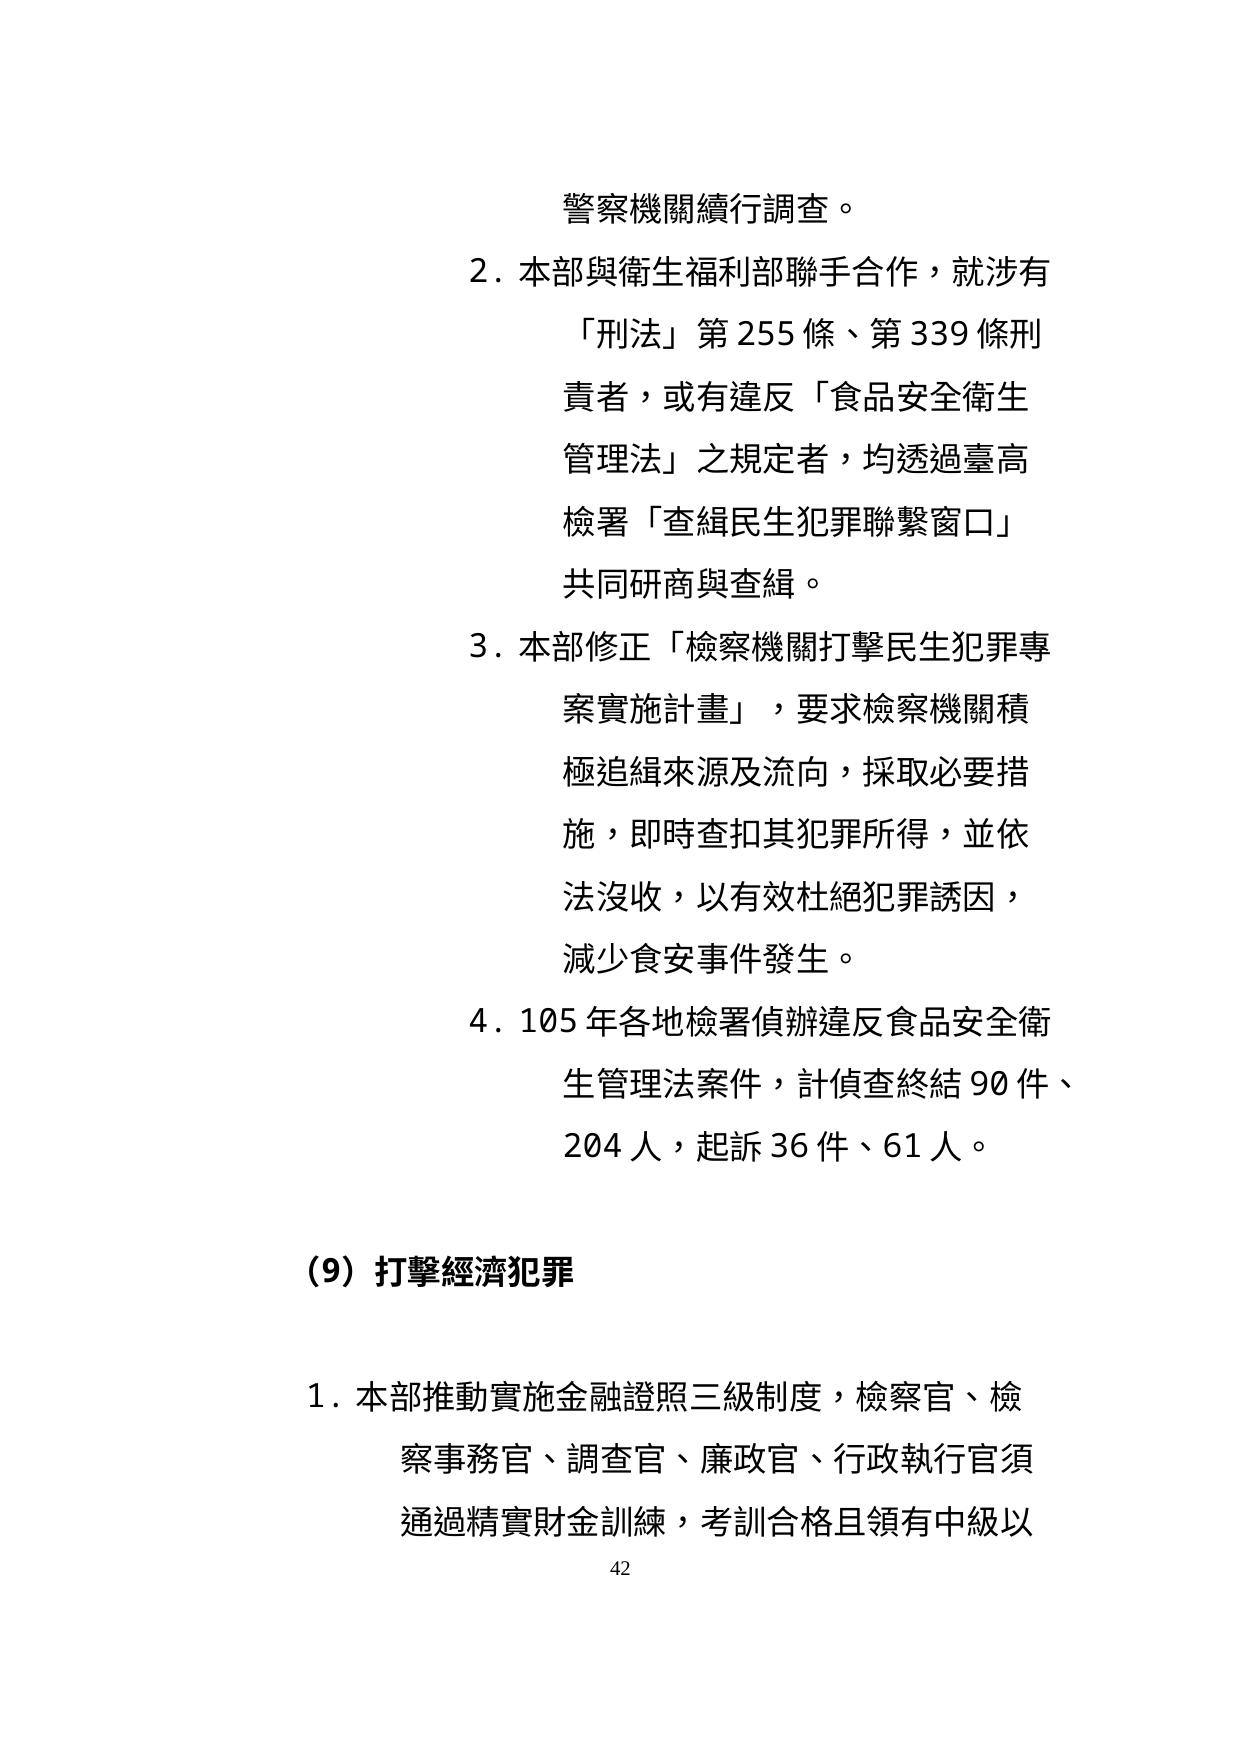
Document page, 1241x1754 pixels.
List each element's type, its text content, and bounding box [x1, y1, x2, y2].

list 本部修正「檢察機關打擊民生犯罪專案實施計畫」，要求檢察機關積極追緝來源及流向，採取必要措施，即時查扣其犯罪所得，並依法沒收，以有效杜絕犯罪誘因，減少食安事件發生。 [468, 603, 1053, 978]
list 本部與衛生福利部聯手合作，就涉有「刑法」第255條、第339條刑責者，或有違反「食品安全衛生管理法」之規定者，均透過臺高檢署「查緝民生犯罪聯繫窗口」共同研商與查緝。 [468, 228, 1053, 603]
list 本部推動實施金融證照三級制度，檢察官、檢察事務官、調查官、廉政官、行政執行官須通過精實財金訓練，考訓合格且領有中級以 [306, 1353, 1053, 1540]
list 警察機關續行調查。 [468, 165, 1053, 228]
list 打擊經濟犯罪 [287, 1228, 1053, 1290]
list 105年各地檢署偵辦違反食品安全衛生管理法案件，計偵查終結90件、204人，起訴36件、61人。 [468, 978, 1053, 1165]
